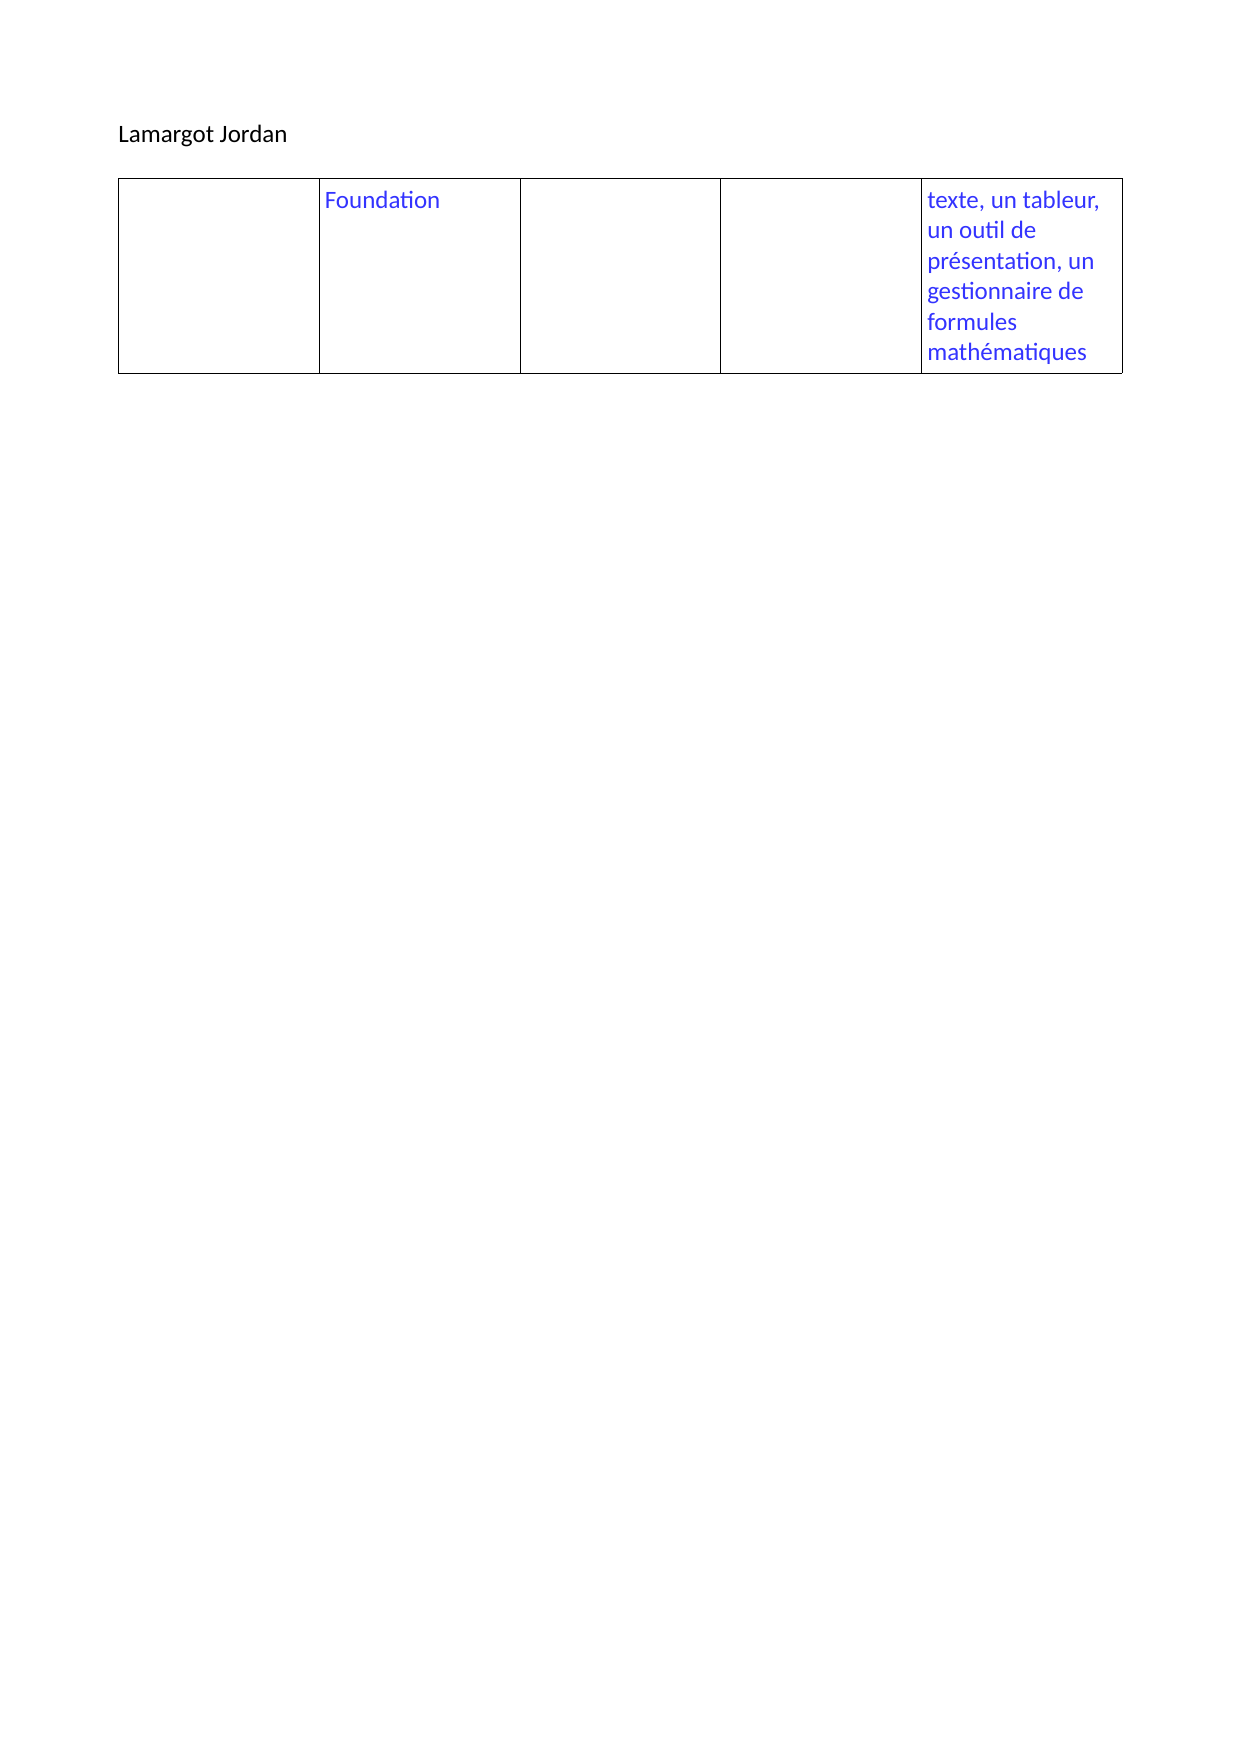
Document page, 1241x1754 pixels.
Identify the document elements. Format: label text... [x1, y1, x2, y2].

table_cell texte, un tableur, un outil de présentation, un gestionnaire de formules mathématiques [922, 179, 1122, 373]
table_cell [521, 179, 720, 373]
table_cell [119, 179, 319, 373]
table_cell Foundation [320, 179, 520, 373]
table_cell [721, 179, 921, 373]
